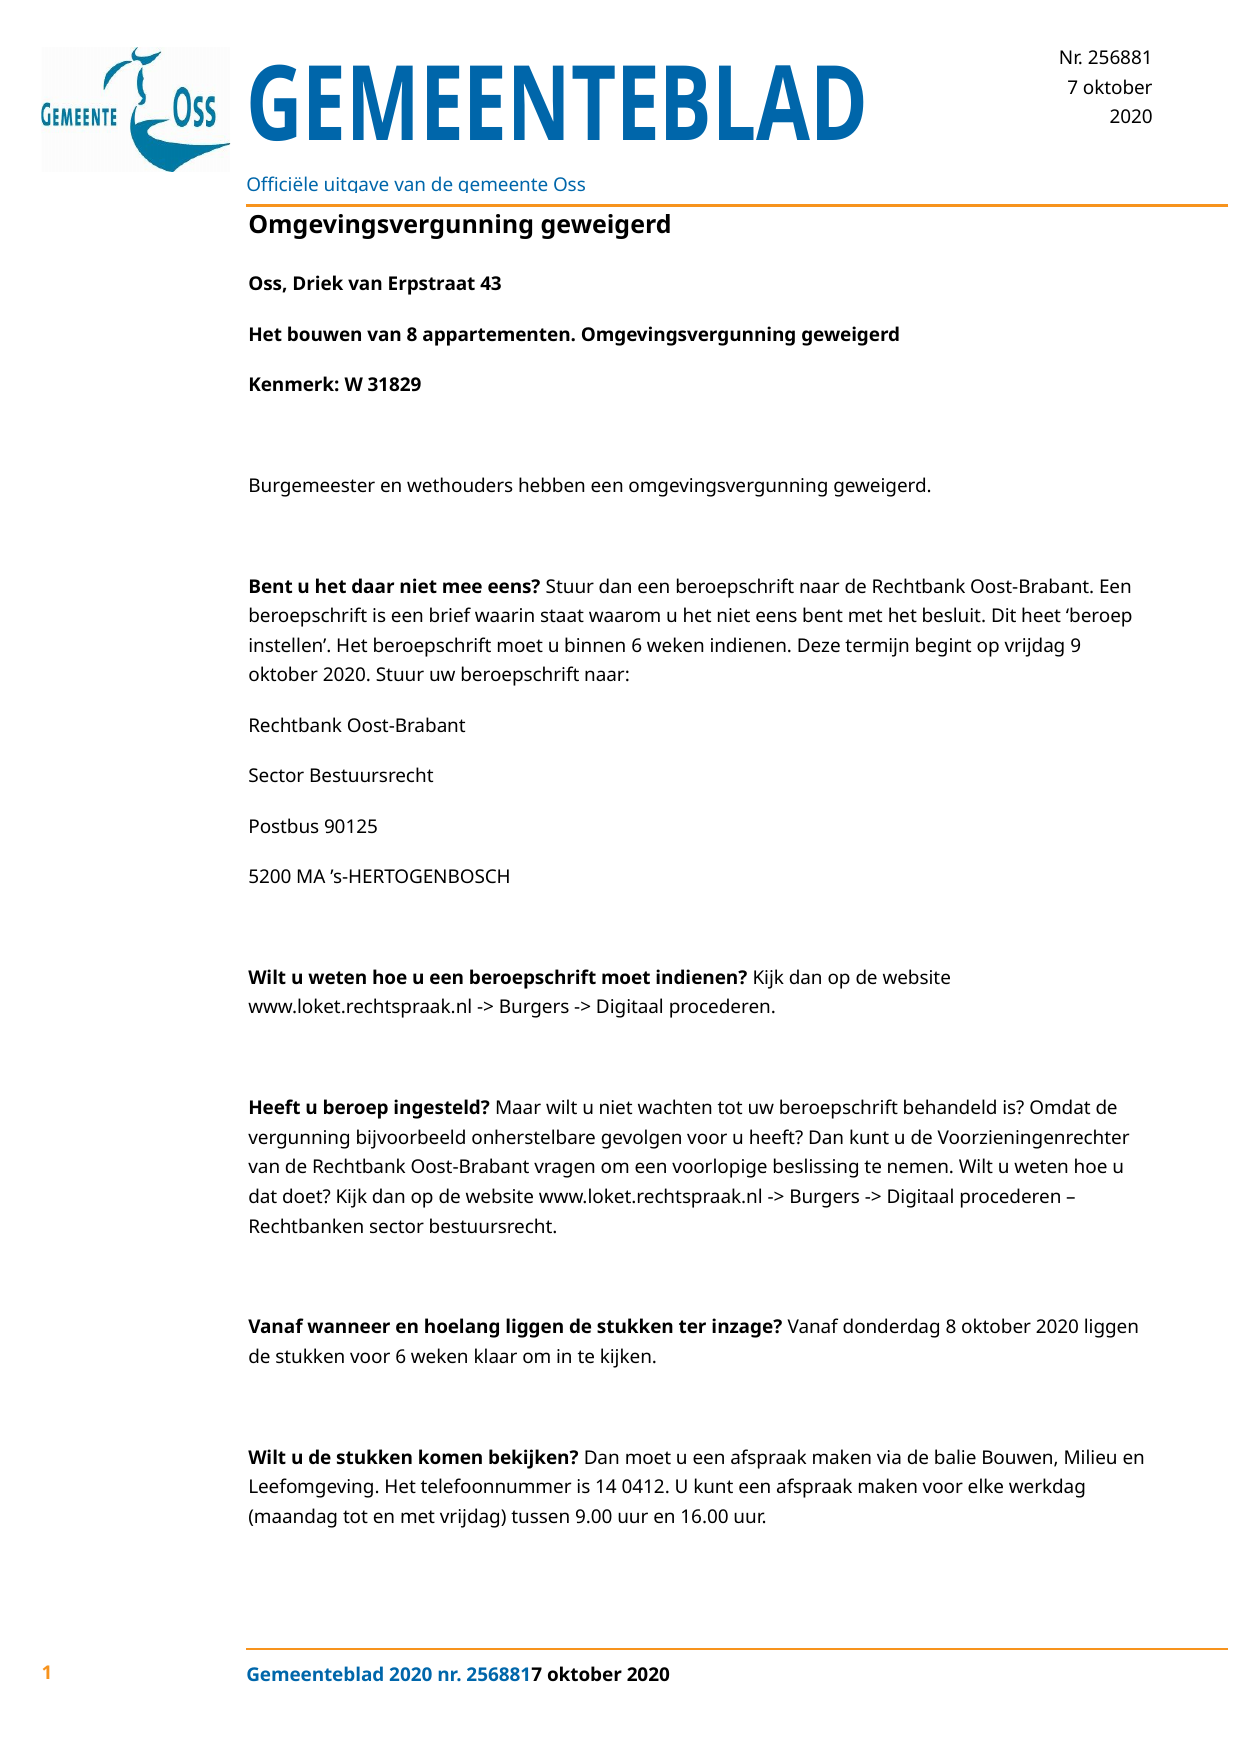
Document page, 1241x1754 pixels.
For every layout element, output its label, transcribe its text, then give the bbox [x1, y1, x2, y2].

text Het bouwen van 8 appartementen. Omgevingsvergunning geweigerd [248, 321, 1152, 346]
text Burgemeester en wethouders hebben een omgevingsvergunning geweigerd. [248, 472, 1152, 498]
text Postbus 90125 [248, 813, 1152, 838]
text Omgevingsvergunning geweigerd [248, 207, 1152, 241]
text Sector Bestuursrecht [248, 762, 1152, 788]
picture [41, 47, 231, 172]
text Oss, Driek van Erpstraat 43 [248, 270, 1152, 296]
text Wilt u weten hoe u een beroepschrift moet indienen? Kijk dan op de website www.loket.rechtspraak.nl -> Burgers -> Digitaal procederen. [248, 964, 1152, 1019]
text Bent u het daar niet mee eens? Stuur dan een beroepschrift naar de Rechtbank Oost-Brabant. Een beroepschrift is een brief waarin staat waarom u het niet eens bent met het besluit. Dit heet ‘beroep instellen’. Het beroepschrift moet u binnen 6 weken indienen. Deze termijn begint op vrijdag 9 oktober 2020. Stuur uw beroepschrift naar: [248, 573, 1152, 687]
text Wilt u de stukken komen bekijken? Dan moet u een afspraak maken via de balie Bouwen, Milieu en Leefomgeving. Het telefoonnummer is 14 0412. U kunt een afspraak maken voor elke werkdag (maandag tot en met vrijdag) tussen 9.00 uur en 16.00 uur. [248, 1444, 1152, 1529]
text Heeft u beroep ingesteld? Maar wilt u niet wachten tot uw beroepschrift behandeld is? Omdat de vergunning bijvoorbeeld onherstelbare gevolgen voor u heeft? Dan kunt u de Voorzieningenrechter van de Rechtbank Oost-Brabant vragen om een voorlopige beslissing te nemen. Wilt u weten hoe u dat doet? Kijk dan op de website www.loket.rechtspraak.nl -> Burgers -> Digitaal procederen – Rechtbanken sector bestuursrecht. [248, 1094, 1152, 1238]
text Vanaf wanneer en hoelang liggen de stukken ter inzage? Vanaf donderdag 8 oktober 2020 liggen de stukken voor 6 weken klaar om in te kijken. [248, 1314, 1152, 1369]
text 5200 MA ’s-HERTOGENBOSCH [248, 863, 1152, 889]
text Rechtbank Oost-Brabant [248, 712, 1152, 738]
text Kenmerk: W 31829 [248, 371, 1152, 397]
